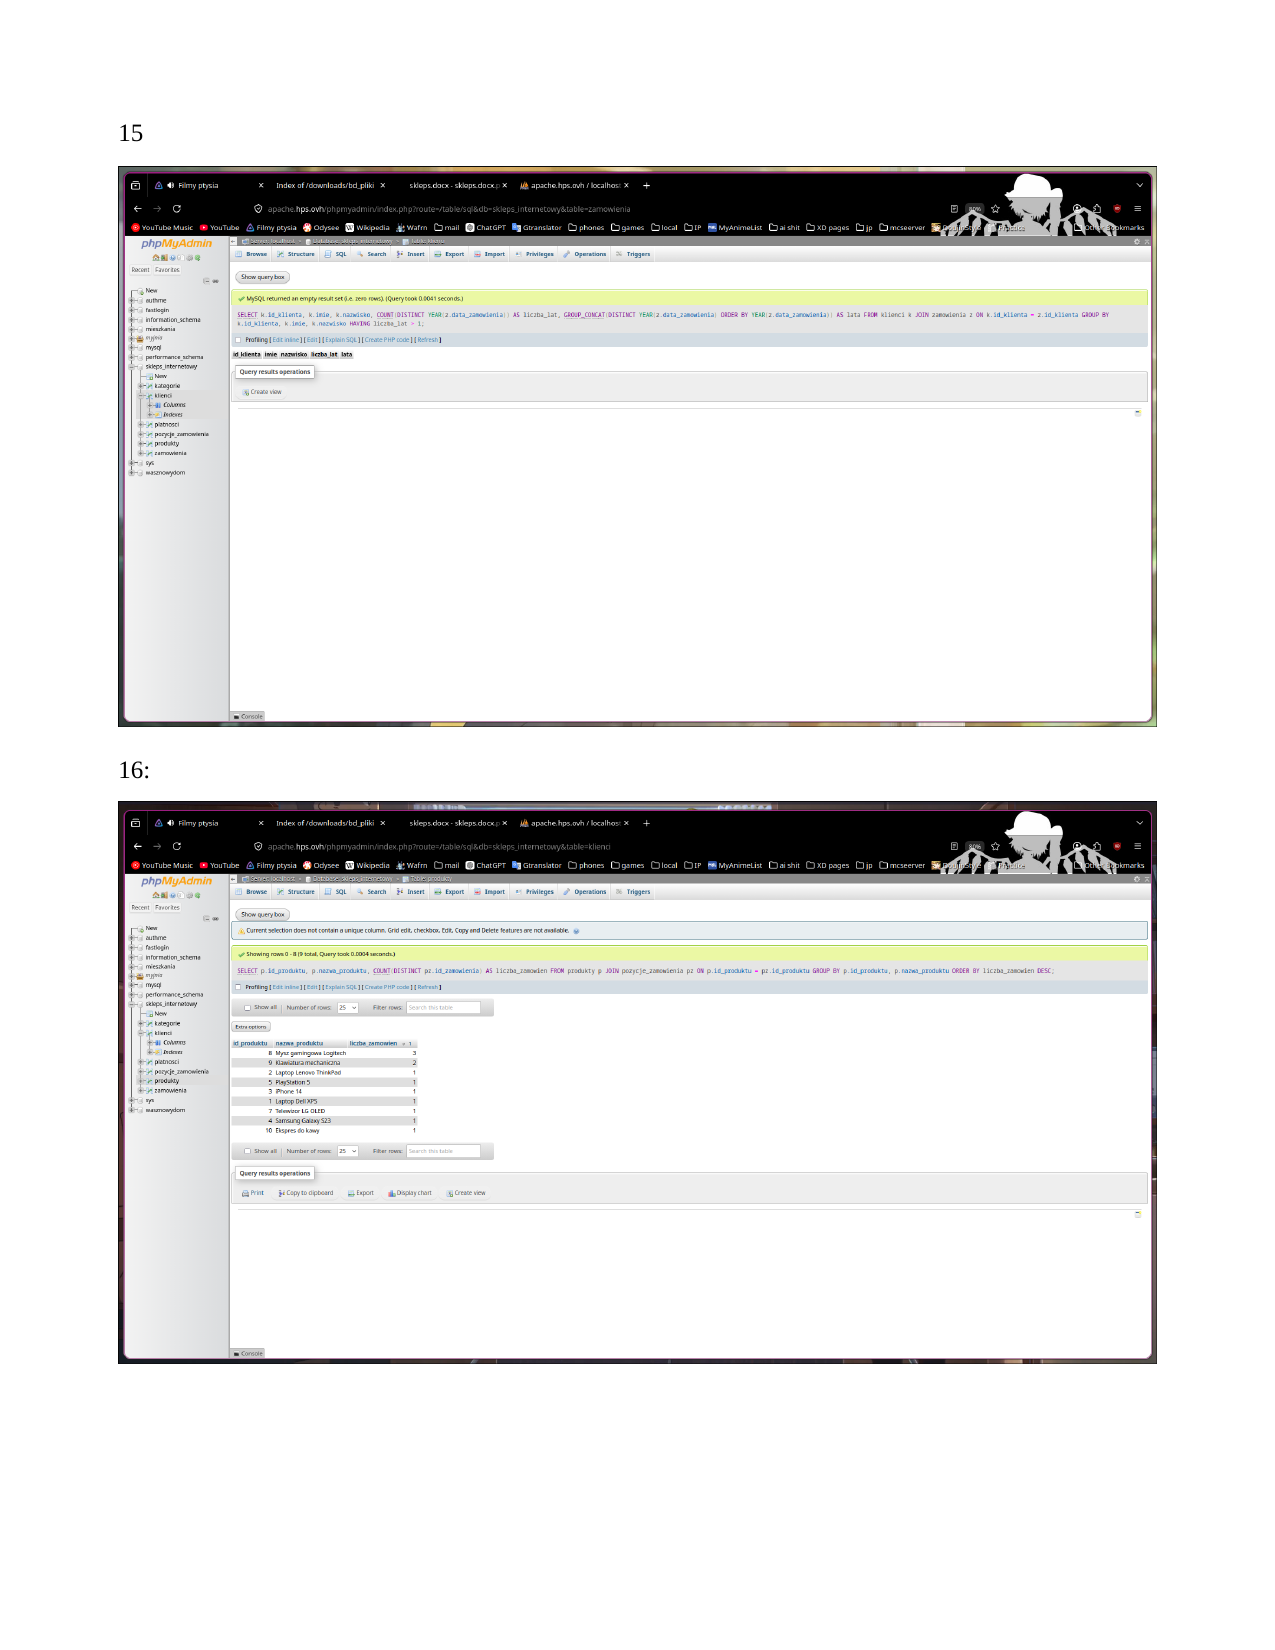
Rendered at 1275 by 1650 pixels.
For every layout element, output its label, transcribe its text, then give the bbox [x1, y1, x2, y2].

text 16: [118, 755, 1157, 784]
picture [118, 166, 1157, 727]
picture [118, 801, 1157, 1364]
text 15 [118, 118, 1157, 147]
